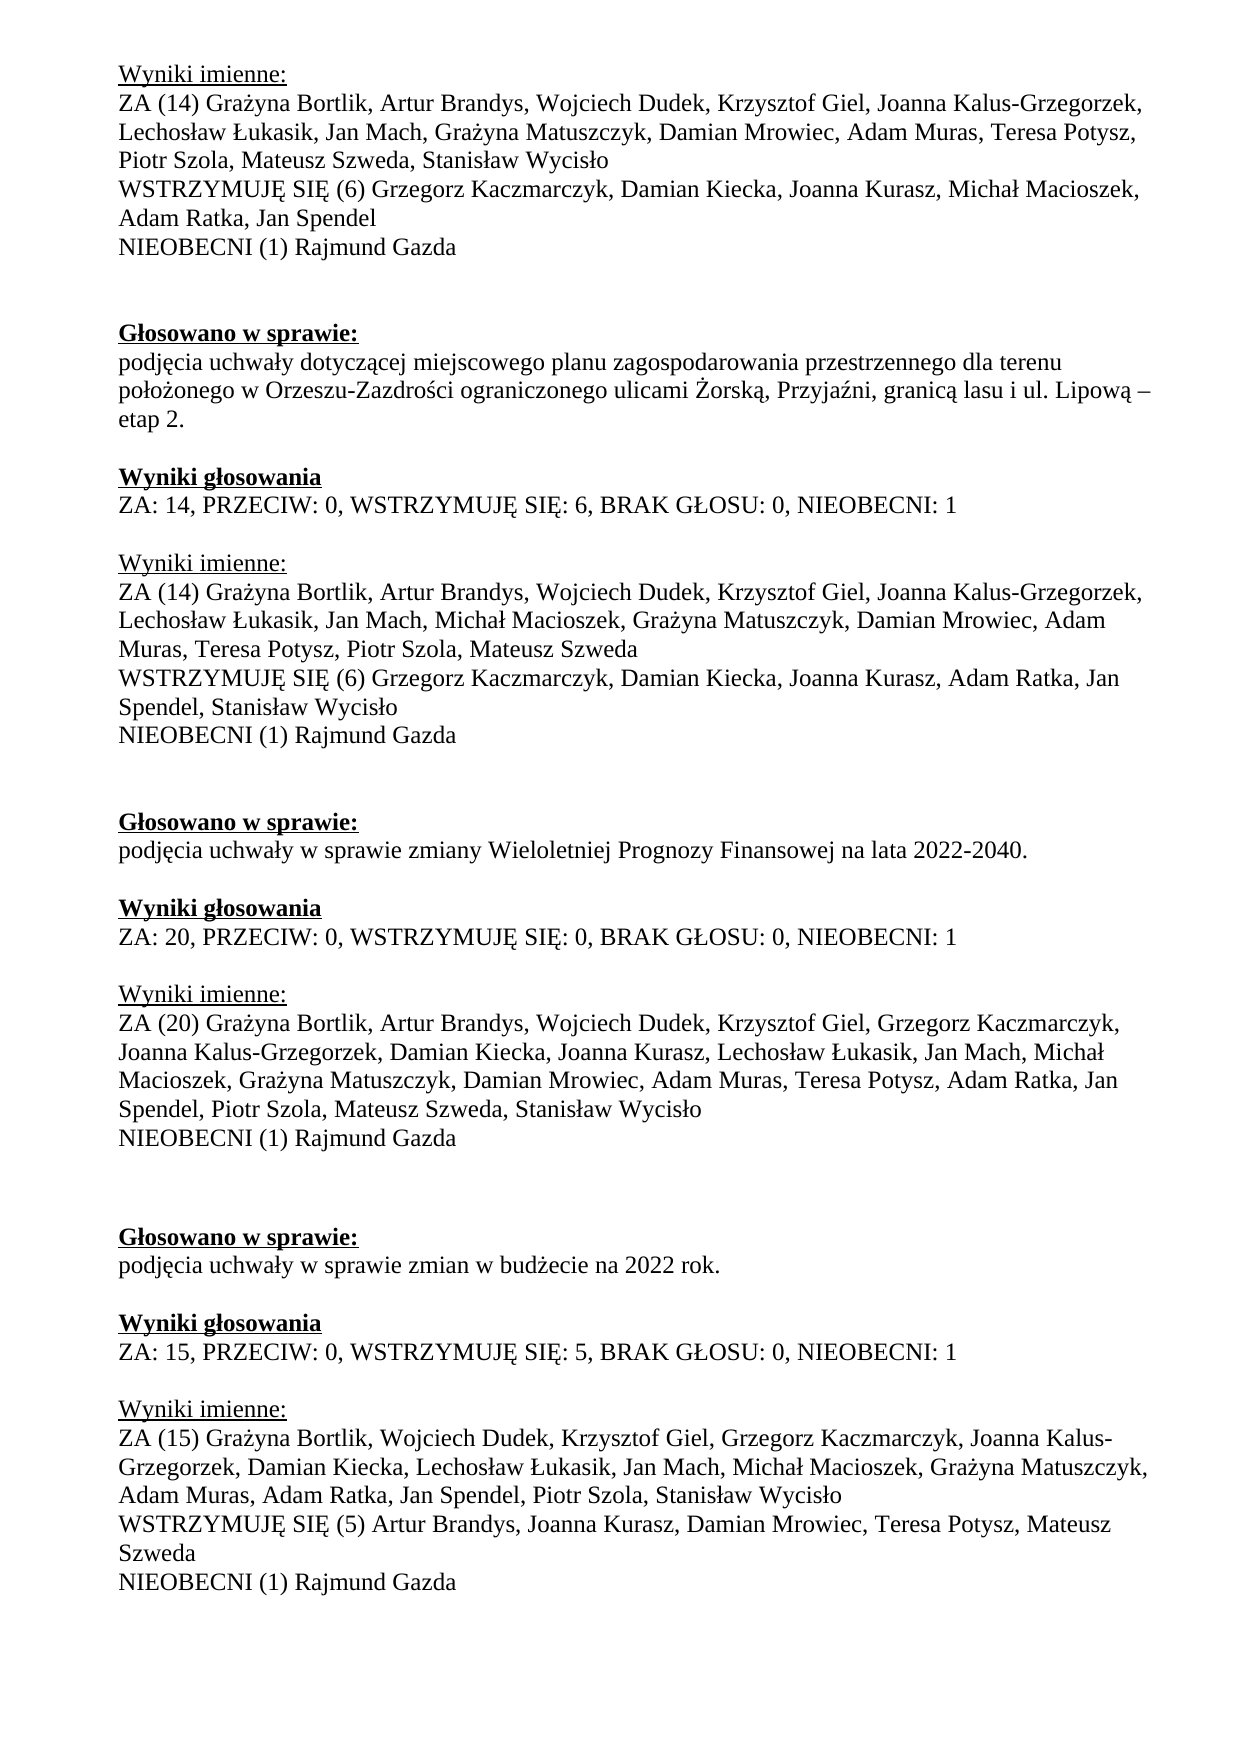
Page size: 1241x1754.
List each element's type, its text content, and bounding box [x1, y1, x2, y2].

text Wyniki imienne: ZA (14) Grażyna Bortlik, Artur Brandys, Wojciech Dudek, Krzysztof Giel, Joanna Kalus-Grzegorzek, Lechosław Łukasik, Jan Mach, Grażyna Matuszczyk, Damian Mrowiec, Adam Muras, Teresa Potysz, Piotr Szola, Mateusz Szweda, Stanisław Wycisło WSTRZYMUJĘ SIĘ (6) Grzegorz Kaczmarczyk, Damian Kiecka, Joanna Kurasz, Michał Macioszek, Adam Ratka, Jan Spendel NIEOBECNI (1) Rajmund Gazda Głosowano w sprawie: podjęcia uchwały dotyczącej miejscowego planu zagospodarowania przestrzennego dla terenu położonego w Orzeszu-Zazdrości ograniczonego ulicami Żorską, Przyjaźni, granicą lasu i ul. Lipową – etap 2. Wyniki głosowania ZA: 14, PRZECIW: 0, WSTRZYMUJĘ SIĘ: 6, BRAK GŁOSU: 0, NIEOBECNI: 1 Wyniki imienne: ZA (14) Grażyna Bortlik, Artur Brandys, Wojciech Dudek, Krzysztof Giel, Joanna Kalus-Grzegorzek, Lechosław Łukasik, Jan Mach, Michał Macioszek, Grażyna Matuszczyk, Damian Mrowiec, Adam Muras, Teresa Potysz, Piotr Szola, Mateusz Szweda WSTRZYMUJĘ SIĘ (6) Grzegorz Kaczmarczyk, Damian Kiecka, Joanna Kurasz, Adam Ratka, Jan Spendel, Stanisław Wycisło NIEOBECNI (1) Rajmund Gazda Głosowano w sprawie: podjęcia uchwały w sprawie zmiany Wieloletniej Prognozy Finansowej na lata 2022-2040. Wyniki głosowania ZA: 20, PRZECIW: 0, WSTRZYMUJĘ SIĘ: 0, BRAK GŁOSU: 0, NIEOBECNI: 1 Wyniki imienne: ZA (20) Grażyna Bortlik, Artur Brandys, Wojciech Dudek, Krzysztof Giel, Grzegorz Kaczmarczyk, Joanna Kalus-Grzegorzek, Damian Kiecka, Joanna Kurasz, Lechosław Łukasik, Jan Mach, Michał Macioszek, Grażyna Matuszczyk, Damian Mrowiec, Adam Muras, Teresa Potysz, Adam Ratka, Jan Spendel, Piotr Szola, Mateusz Szweda, Stanisław Wycisło NIEOBECNI (1) Rajmund Gazda [118, 59, 1181, 1180]
text Głosowano w sprawie: podjęcia uchwały w sprawie zmian w budżecie na 2022 rok. Wyniki głosowania ZA: 15, PRZECIW: 0, WSTRZYMUJĘ SIĘ: 5, BRAK GŁOSU: 0, NIEOBECNI: 1 Wyniki imienne: ZA (15) Grażyna Bortlik, Wojciech Dudek, Krzysztof Giel, Grzegorz Kaczmarczyk, Joanna Kalus-Grzegorzek, Damian Kiecka, Lechosław Łukasik, Jan Mach, Michał Macioszek, Grażyna Matuszczyk, Adam Muras, Adam Ratka, Jan Spendel, Piotr Szola, Stanisław Wycisło WSTRZYMUJĘ SIĘ (5) Artur Brandys, Joanna Kurasz, Damian Mrowiec, Teresa Potysz, Mateusz Szweda NIEOBECNI (1) Rajmund Gazda [118, 1193, 1181, 1682]
